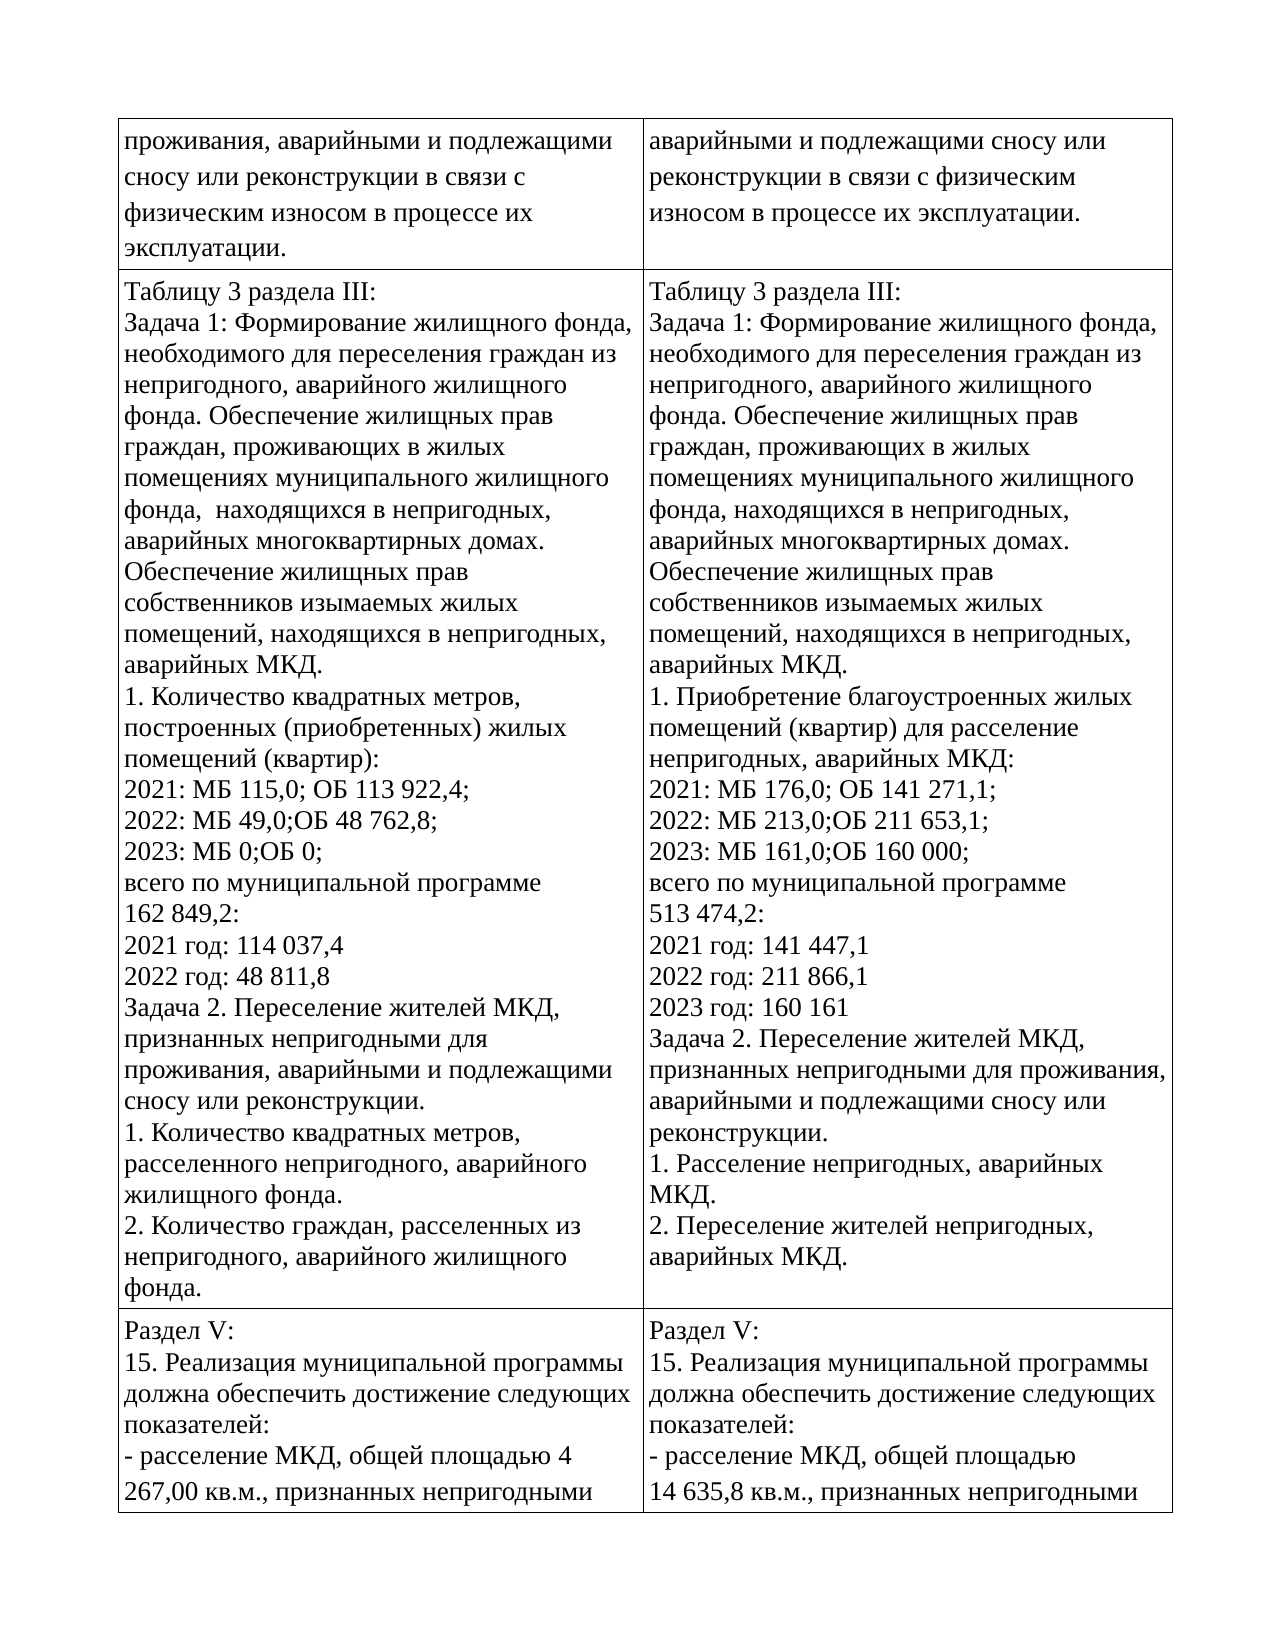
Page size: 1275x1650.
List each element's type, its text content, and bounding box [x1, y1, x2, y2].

table_cell Раздел V: 15. Реализация муниципальной программы должна обеспечить достижение следующих показателей: - расселение МКД, общей площадью 4 267,00 кв.м., признанных непригодными [119, 1309, 643, 1512]
table_cell Таблицу 3 раздела III: Задача 1: Формирование жилищного фонда, необходимого для переселения граждан из непригодного, аварийного жилищного фонда. Обеспечение жилищных прав граждан, проживающих в жилых помещениях муниципального жилищного фонда, находящихся в непригодных, аварийных многоквартирных домах. Обеспечение жилищных прав собственников изымаемых жилых помещений, находящихся в непригодных, аварийных МКД. 1. Приобретение благоустроенных жилых помещений (квартир) для расселение непригодных, аварийных МКД: 2021: МБ 176,0; ОБ 141 271,1; 2022: МБ 213,0;ОБ 211 653,1; 2023: МБ 161,0;ОБ 160 000; всего по муниципальной программе 513 474,2: 2021 год: 141 447,1 2022 год: 211 866,1 2023 год: 160 161 Задача 2. Переселение жителей МКД, признанных непригодными для проживания, аварийными и подлежащими сносу или реконструкции. 1. Расселение непригодных, аварийных МКД. 2. Переселение жителей непригодных, аварийных МКД. [644, 270, 1172, 1308]
table_cell Раздел V: 15. Реализация муниципальной программы должна обеспечить достижение следующих показателей: - расселение МКД, общей площадью 14 635,8 кв.м., признанных непригодными [644, 1309, 1172, 1512]
table_cell проживания, аварийными и подлежащими сносу или реконструкции в связи с физическим износом в процессе их эксплуатации. [119, 119, 643, 268]
table_cell Таблицу 3 раздела III: Задача 1: Формирование жилищного фонда, необходимого для переселения граждан из непригодного, аварийного жилищного фонда. Обеспечение жилищных прав граждан, проживающих в жилых помещениях муниципального жилищного фонда, находящихся в непригодных, аварийных многоквартирных домах. Обеспечение жилищных прав собственников изымаемых жилых помещений, находящихся в непригодных, аварийных МКД. 1. Количество квадратных метров, построенных (приобретенных) жилых помещений (квартир): 2021: МБ 115,0; ОБ 113 922,4; 2022: МБ 49,0;ОБ 48 762,8; 2023: МБ 0;ОБ 0; всего по муниципальной программе 162 849,2: 2021 год: 114 037,4 2022 год: 48 811,8 Задача 2. Переселение жителей МКД, признанных непригодными для проживания, аварийными и подлежащими сносу или реконструкции. 1. Количество квадратных метров, расселенного непригодного, аварийного жилищного фонда. 2. Количество граждан, расселенных из непригодного, аварийного жилищного фонда. [119, 270, 643, 1308]
table_cell аварийными и подлежащими сносу или реконструкции в связи с физическим износом в процессе их эксплуатации. [644, 119, 1172, 268]
